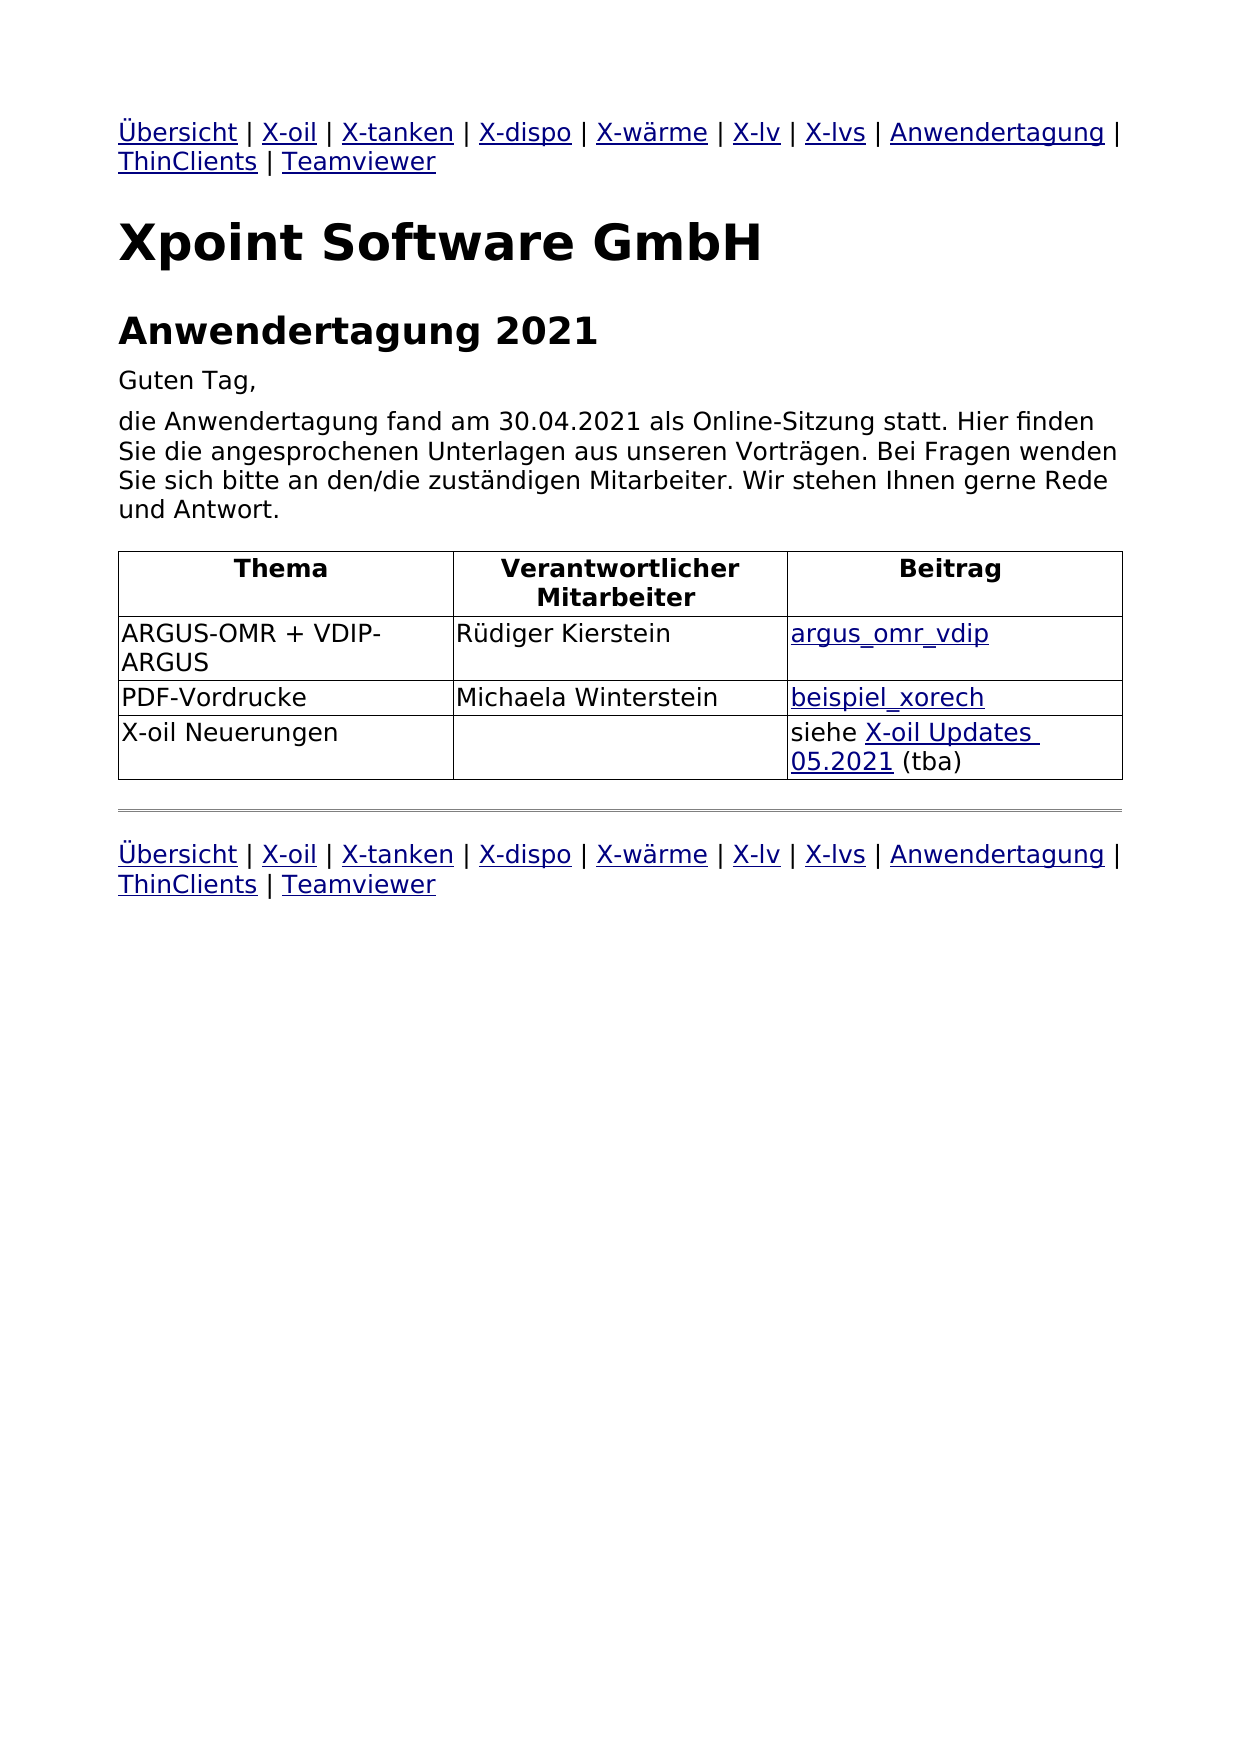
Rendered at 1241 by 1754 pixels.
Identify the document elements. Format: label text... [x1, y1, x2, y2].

table_cell Michaela Winterstein [454, 681, 787, 715]
table_header Thema [119, 552, 453, 616]
table_cell argus_omr_vdip [788, 617, 1122, 680]
table_cell X-oil Neuerungen [119, 716, 453, 779]
table_header Verantwortlicher Mitarbeiter [454, 552, 787, 616]
table_cell ARGUS-OMR + VDIP-ARGUS [119, 617, 453, 680]
table_cell Rüdiger Kierstein [454, 617, 787, 680]
text Übersicht | X-oil | X-tanken | X-dispo | X-wärme | X-lv | X-lvs | Anwendertagung | ThinClients | Teamviewer [118, 841, 1122, 899]
subtitle Anwendertagung 2021 [118, 310, 1122, 353]
table_cell PDF-Vordrucke [119, 681, 453, 715]
subtitle Xpoint Software GmbH [118, 214, 1122, 272]
table_header Beitrag [788, 552, 1122, 616]
text die Anwendertagung fand am 30.04.2021 als Online-Sitzung statt. Hier finden Sie die angesprochenen Unterlagen aus unseren Vorträgen. Bei Fragen wenden Sie sich bitte an den/die zuständigen Mitarbeiter. Wir stehen Ihnen gerne Rede und Antwort. [118, 407, 1122, 524]
table_cell siehe X-oil Updates 05.2021 (tba) [788, 716, 1122, 779]
text Guten Tag, [118, 366, 1122, 395]
table_cell beispiel_xorech [788, 681, 1122, 715]
table_cell [454, 716, 787, 779]
text Übersicht | X-oil | X-tanken | X-dispo | X-wärme | X-lv | X-lvs | Anwendertagung | ThinClients | Teamviewer [118, 118, 1122, 176]
